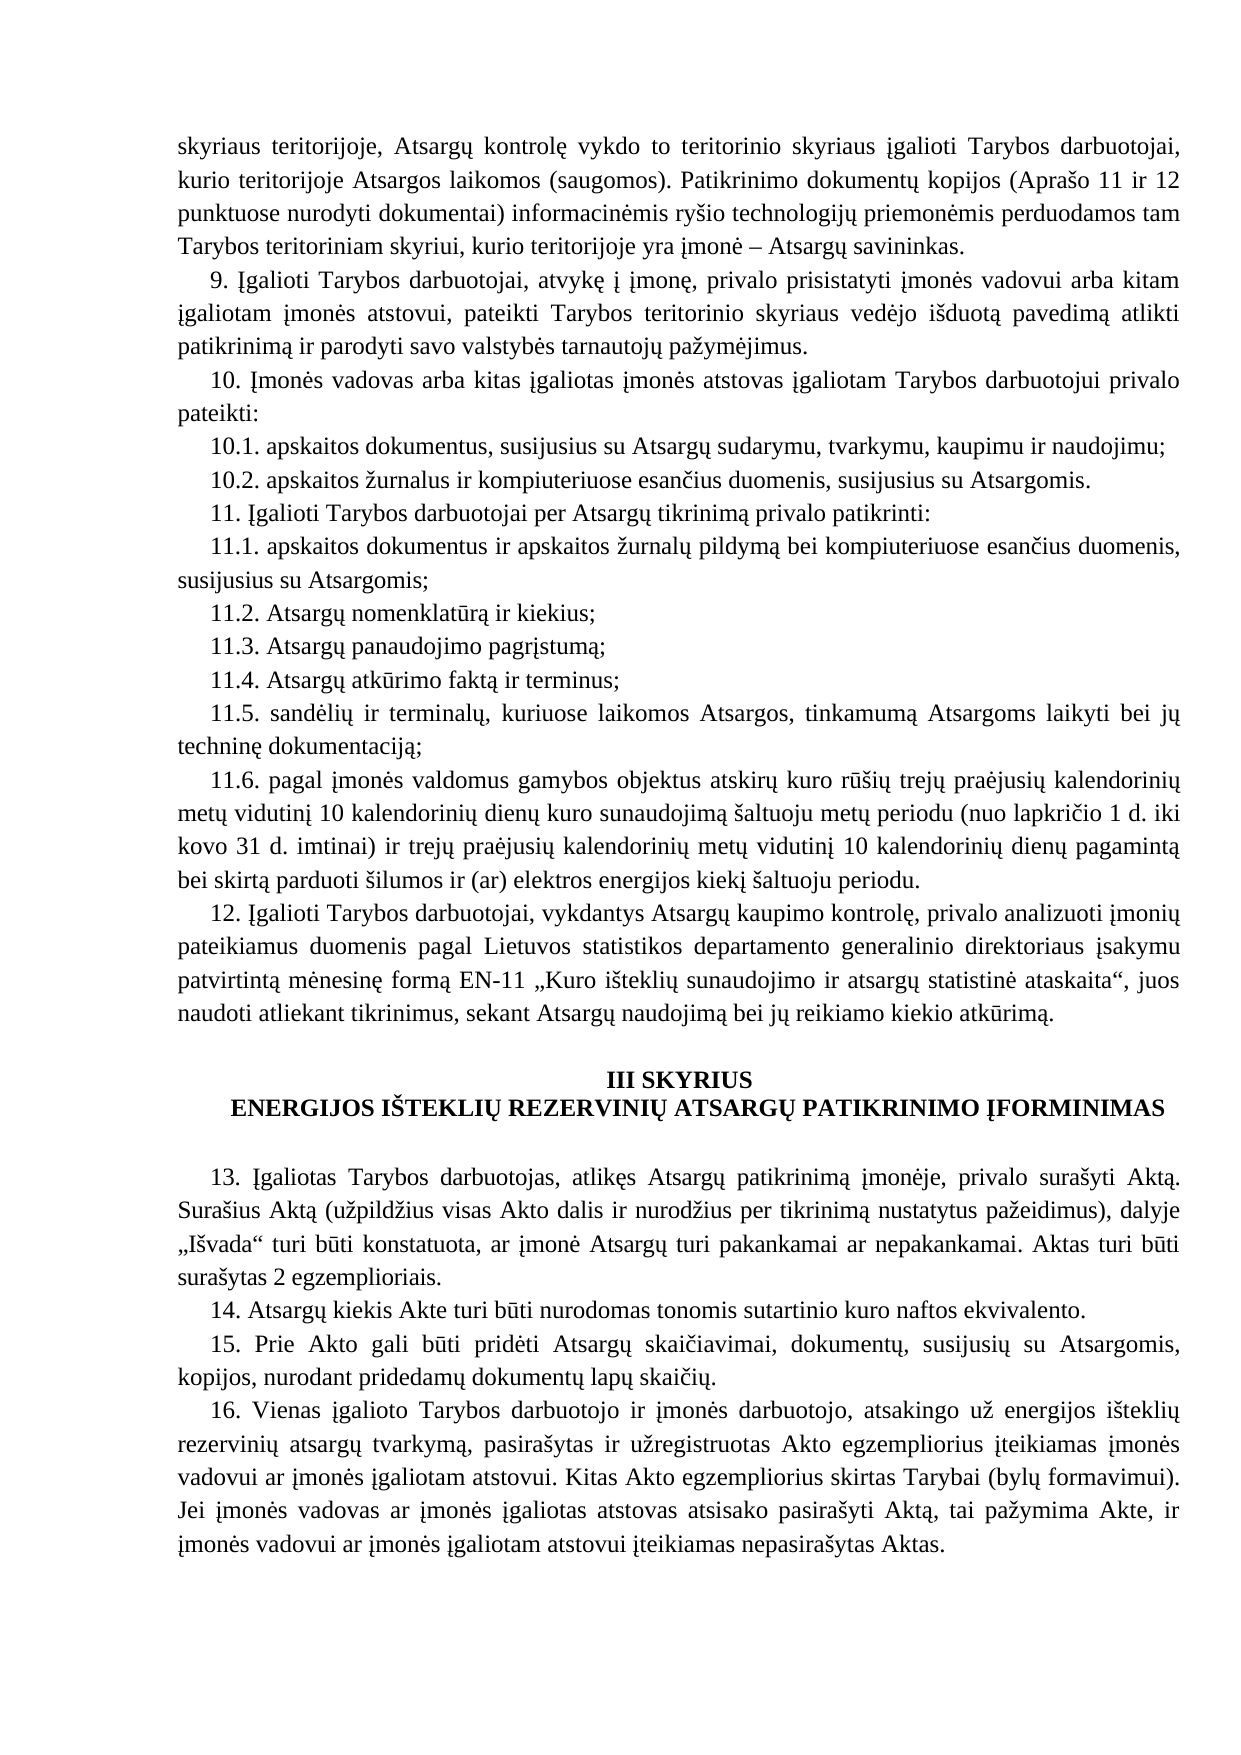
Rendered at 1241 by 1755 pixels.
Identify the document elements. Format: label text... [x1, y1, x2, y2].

text 13. Įgaliotas Tarybos darbuotojas, atlikęs Atsargų patikrinimą įmonėje, privalo surašyti Aktą. Surašius Aktą (užpildžius visas Akto dalis ir nurodžius per tikrinimą nustatytus pažeidimus), dalyje „Išvada“ turi būti konstatuota, ar įmonė Atsargų turi pakankamai ar nepakankamai. Aktas turi būti surašytas 2 egzemplioriais. [177, 1162, 1181, 1291]
text 9. Įgalioti Tarybos darbuotojai, atvykę į įmonę, privalo prisistatyti įmonės vadovui arba kitam įgaliotam įmonės atstovui, pateikti Tarybos teritorinio skyriaus vedėjo išduotą pavedimą atlikti patikrinimą ir parodyti savo valstybės tarnautojų pažymėjimus. [177, 265, 1181, 360]
text 11.6. pagal įmonės valdomus gamybos objektus atskirų kuro rūšių trejų praėjusių kalendorinių metų vidutinį 10 kalendorinių dienų kuro sunaudojimą šaltuoju metų periodu (nuo lapkričio 1 d. iki kovo 31 d. imtinai) ir trejų praėjusių kalendorinių metų vidutinį 10 kalendorinių dienų pagamintą bei skirtą parduoti šilumos ir (ar) elektros energijos kiekį šaltuoju periodu. [177, 765, 1181, 893]
text 14. Atsargų kiekis Akte turi būti nurodomas tonomis sutartinio kuro naftos ekvivalento. [177, 1295, 1181, 1324]
text 15. Prie Akto gali būti pridėti Atsargų skaičiavimai, dokumentų, susijusių su Atsargomis, kopijos, nurodant pridedamų dokumentų lapų skaičių. [177, 1329, 1181, 1391]
text 10.1. apskaitos dokumentus, susijusius su Atsargų sudarymu, tvarkymu, kaupimu ir naudojimu; [177, 431, 1181, 460]
text 16. Vienas įgalioto Tarybos darbuotojo ir įmonės darbuotojo, atsakingo už energijos išteklių rezervinių atsargų tvarkymą, pasirašytas ir užregistruotas Akto egzempliorius įteikiamas įmonės vadovui ar įmonės įgaliotam atstovui. Kitas Akto egzempliorius skirtas Tarybai (bylų formavimui). Jei įmonės vadovas ar įmonės įgaliotas atstovas atsisako pasirašyti Aktą, tai pažymima Akte, ir įmonės vadovui ar įmonės įgaliotam atstovui įteikiamas nepasirašytas Aktas. [177, 1395, 1181, 1557]
text 11.1. apskaitos dokumentus ir apskaitos žurnalų pildymą bei kompiuteriuose esančius duomenis, susijusius su Atsargomis; [177, 531, 1181, 593]
text ENERGIJOS IŠTEKLIŲ REZERVINIŲ ATSARGŲ PATIKRINIMO ĮFORMINIMAS [177, 1093, 1181, 1122]
text 10.2. apskaitos žurnalus ir kompiuteriuose esančius duomenis, susijusius su Atsargomis. [177, 465, 1181, 493]
text III SKYRIUS [177, 1065, 1181, 1093]
text 11. Įgalioti Tarybos darbuotojai per Atsargų tikrinimą privalo patikrinti: [177, 498, 1181, 527]
text skyriaus teritorijoje, Atsargų kontrolę vykdo to teritorinio skyriaus įgalioti Tarybos darbuotojai, kurio teritorijoje Atsargos laikomos (saugomos). Patikrinimo dokumentų kopijos (Aprašo 11 ir 12 punktuose nurodyti dokumentai) informacinėmis ryšio technologijų priemonėmis perduodamos tam Tarybos teritoriniam skyriui, kurio teritorijoje yra įmonė – Atsargų savininkas. [177, 131, 1181, 260]
text 11.3. Atsargų panaudojimo pagrįstumą; [177, 631, 1181, 660]
text 11.5. sandėlių ir terminalų, kuriuose laikomos Atsargos, tinkamumą Atsargoms laikyti bei jų techninę dokumentaciją; [177, 698, 1181, 760]
text 12. Įgalioti Tarybos darbuotojai, vykdantys Atsargų kaupimo kontrolę, privalo analizuoti įmonių pateikiamus duomenis pagal Lietuvos statistikos departamento generalinio direktoriaus įsakymu patvirtintą mėnesinę formą EN-11 „Kuro išteklių sunaudojimo ir atsargų statistinė ataskaita“, juos naudoti atliekant tikrinimus, sekant Atsargų naudojimą bei jų reikiamo kiekio atkūrimą. [177, 898, 1181, 1027]
text 11.4. Atsargų atkūrimo faktą ir terminus; [177, 665, 1181, 693]
text 11.2. Atsargų nomenklatūrą ir kiekius; [177, 598, 1181, 627]
text 10. Įmonės vadovas arba kitas įgaliotas įmonės atstovas įgaliotam Tarybos darbuotojui privalo pateikti: [177, 365, 1181, 427]
